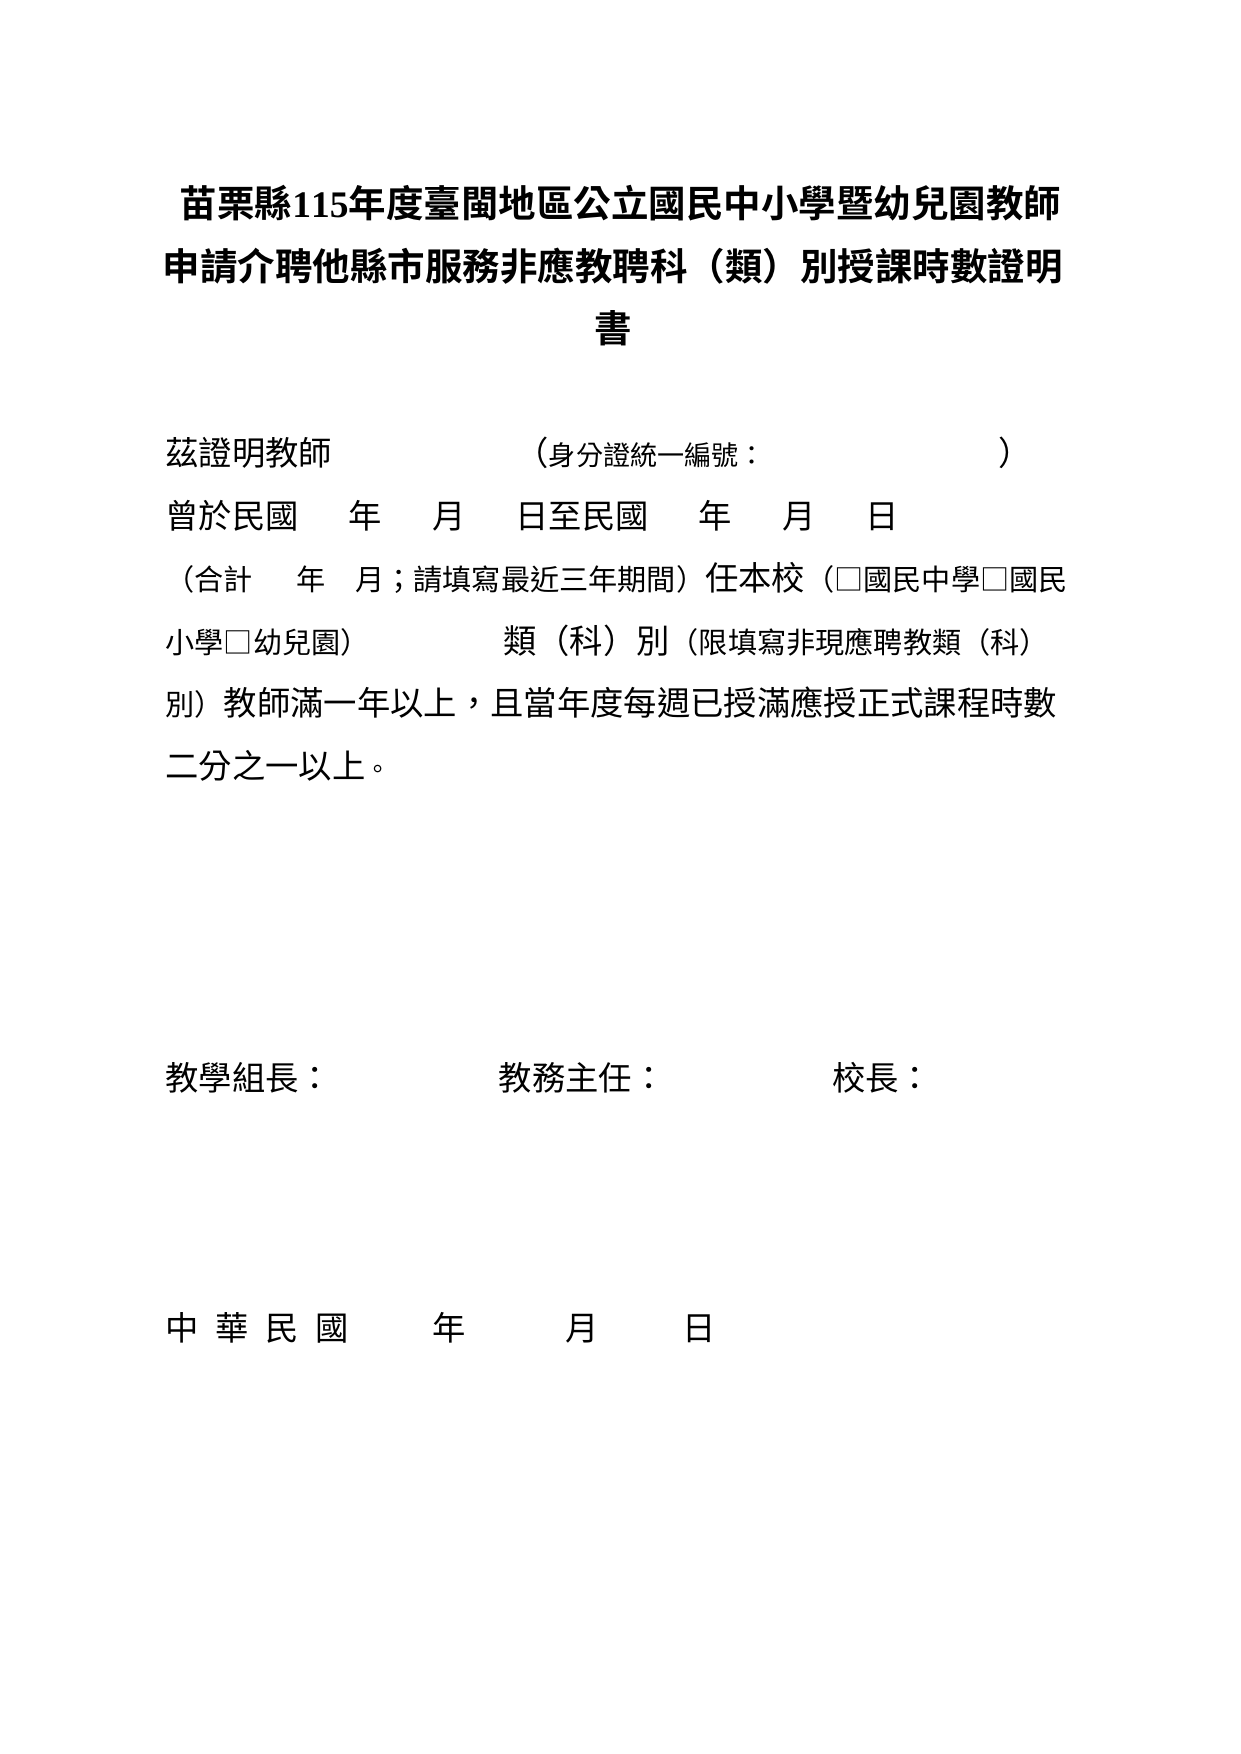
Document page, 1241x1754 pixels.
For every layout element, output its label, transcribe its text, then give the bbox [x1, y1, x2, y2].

text 中 華 民 國 年 月 日 [165, 1285, 1075, 1347]
text 茲證明教師 （身分證統一編號： ） [165, 410, 1075, 472]
text （合計 年 月；請填寫最近三年期間）任本校（□國民中學□國民小學□幼兒園） 類（科）別（限填寫非現應聘教類（科）別）教師滿一年以上，且當年度每週已授滿應授正式課程時數二分之一以上。 [165, 535, 1075, 785]
text 申請介聘他縣市服務非應教聘科（類）別授課時數證明書 [151, 222, 1075, 347]
text 曾於民國 年 月 日至民國 年 月 日 [165, 472, 1075, 535]
text 教學組長： 教務主任： 校長： [165, 1035, 1075, 1097]
text 苗栗縣115年度臺閩地區公立國民中小學暨幼兒園教師 [165, 160, 1075, 222]
